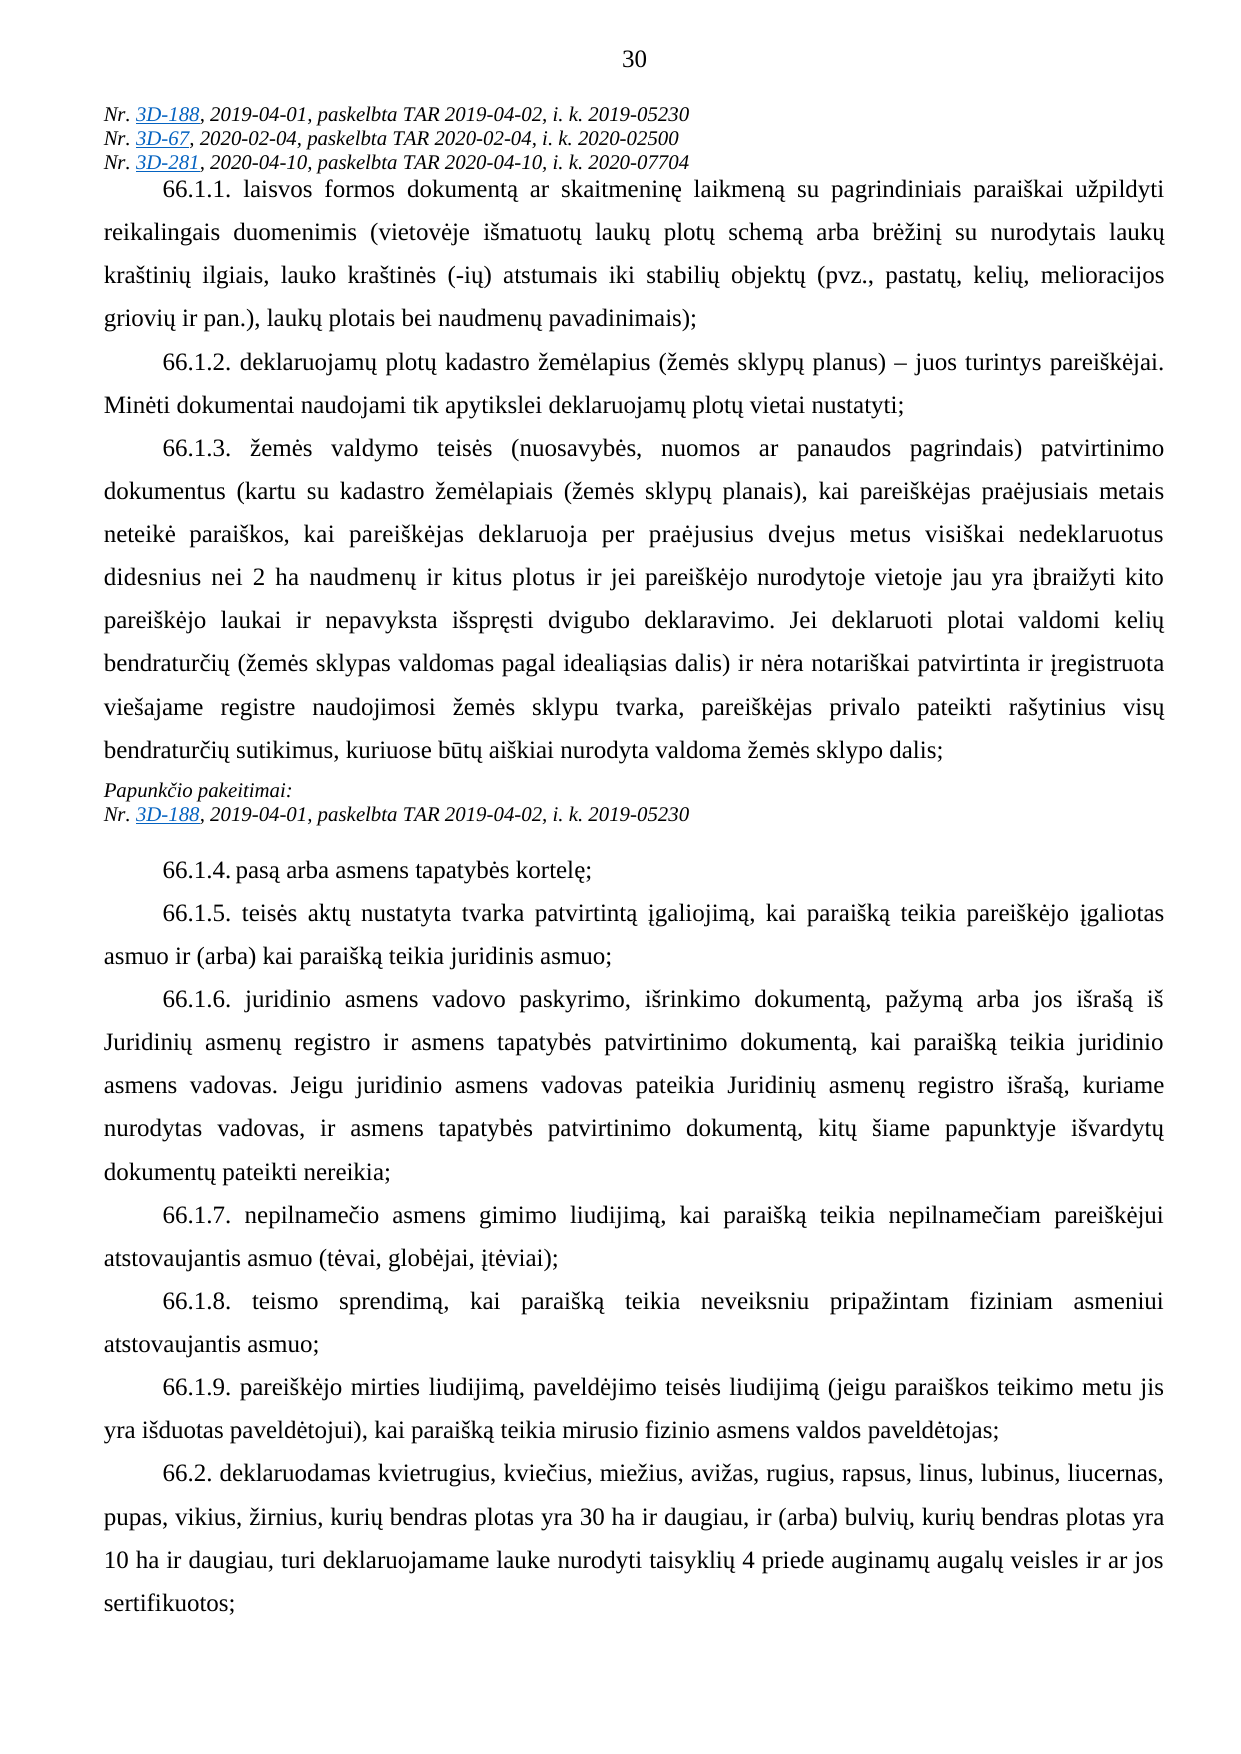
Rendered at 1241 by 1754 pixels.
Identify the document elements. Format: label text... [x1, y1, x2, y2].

text 66.2. deklaruodamas kvietrugius, kviečius, miežius, avižas, rugius, rapsus, linus, lubinus, liucernas, pupas, vikius, žirnius, kurių bendras plotas yra 30 ha ir daugiau, ir (arba) bulvių, kurių bendras plotas yra 10 ha ir daugiau, turi deklaruojamame lauke nurodyti taisyklių 4 priede auginamų augalų veisles ir ar jos sertifikuotos; [103, 1458, 1165, 1617]
text 66.1.9. pareiškėjo mirties liudijimą, paveldėjimo teisės liudijimą (jeigu paraiškos teikimo metu jis yra išduotas paveldėtojui), kai paraišką teikia mirusio fizinio asmens valdos paveldėtojas; [103, 1372, 1165, 1444]
text Nr. 3D-67, 2020-02-04, paskelbta TAR 2020-02-04, i. k. 2020-02500 [103, 126, 1165, 150]
text 66.1.6. juridinio asmens vadovo paskyrimo, išrinkimo dokumentą, pažymą arba jos išrašą iš Juridinių asmenų registro ir asmens tapatybės patvirtinimo dokumentą, kai paraišką teikia juridinio asmens vadovas. Jeigu juridinio asmens vadovas pateikia Juridinių asmenų registro išrašą, kuriame nurodytas vadovas, ir asmens tapatybės patvirtinimo dokumentą, kitų šiame papunktyje išvardytų dokumentų pateikti nereikia; [103, 984, 1165, 1185]
text 66.1.2. deklaruojamų plotų kadastro žemėlapius (žemės sklypų planus) – juos turintys pareiškėjai. Minėti dokumentai naudojami tik apytikslei deklaruojamų plotų vietai nustatyti; [103, 347, 1165, 418]
text 66.1.4. pasą arba asmens tapatybės kortelę; [103, 855, 1165, 883]
text 66.1.3. žemės valdymo teisės (nuosavybės, nuomos ar panaudos pagrindais) patvirtinimo dokumentus (kartu su kadastro žemėlapiais (žemės sklypų planais), kai pareiškėjas praėjusiais metais neteikė paraiškos, kai pareiškėjas deklaruoja per praėjusius dvejus metus visiškai nedeklaruotus didesnius nei 2 ha naudmenų ir kitus plotus ir jei pareiškėjo nurodytoje vietoje jau yra įbraižyti kito pareiškėjo laukai ir nepavyksta išspręsti dvigubo deklaravimo. Jei deklaruoti plotai valdomi kelių bendraturčių (žemės sklypas valdomas pagal idealiąsias dalis) ir nėra notariškai patvirtinta ir įregistruota viešajame registre naudojimosi žemės sklypu tvarka, pareiškėjas privalo pateikti rašytinius visų bendraturčių sutikimus, kuriuose būtų aiškiai nurodyta valdoma žemės sklypo dalis; [103, 433, 1165, 763]
text 66.1.5. teisės aktų nustatyta tvarka patvirtintą įgaliojimą, kai paraišką teikia pareiškėjo įgaliotas asmuo ir (arba) kai paraišką teikia juridinis asmuo; [103, 898, 1165, 970]
text 66.1.8. teismo sprendimą, kai paraišką teikia neveiksniu pripažintam fiziniam asmeniui atstovaujantis asmuo; [103, 1286, 1165, 1358]
text 66.1.7. nepilnamečio asmens gimimo liudijimą, kai paraišką teikia nepilnamečiam pareiškėjui atstovaujantis asmuo (tėvai, globėjai, įtėviai); [103, 1200, 1165, 1272]
text Nr. 3D-188, 2019-04-01, paskelbta TAR 2019-04-02, i. k. 2019-05230 [103, 802, 1165, 826]
text Papunkčio pakeitimai: [103, 778, 1165, 802]
text Nr. 3D-281, 2020-04-10, paskelbta TAR 2020-04-10, i. k. 2020-07704 [103, 150, 1165, 174]
text Nr. 3D-188, 2019-04-01, paskelbta TAR 2019-04-02, i. k. 2019-05230 [103, 102, 1165, 126]
text 66.1.1. laisvos formos dokumentą ar skaitmeninę laikmeną su pagrindiniais paraiškai užpildyti reikalingais duomenimis (vietovėje išmatuotų laukų plotų schemą arba brėžinį su nurodytais laukų kraštinių ilgiais, lauko kraštinės (-ių) atstumais iki stabilių objektų (pvz., pastatų, kelių, melioracijos griovių ir pan.), laukų plotais bei naudmenų pavadinimais); [103, 174, 1165, 332]
